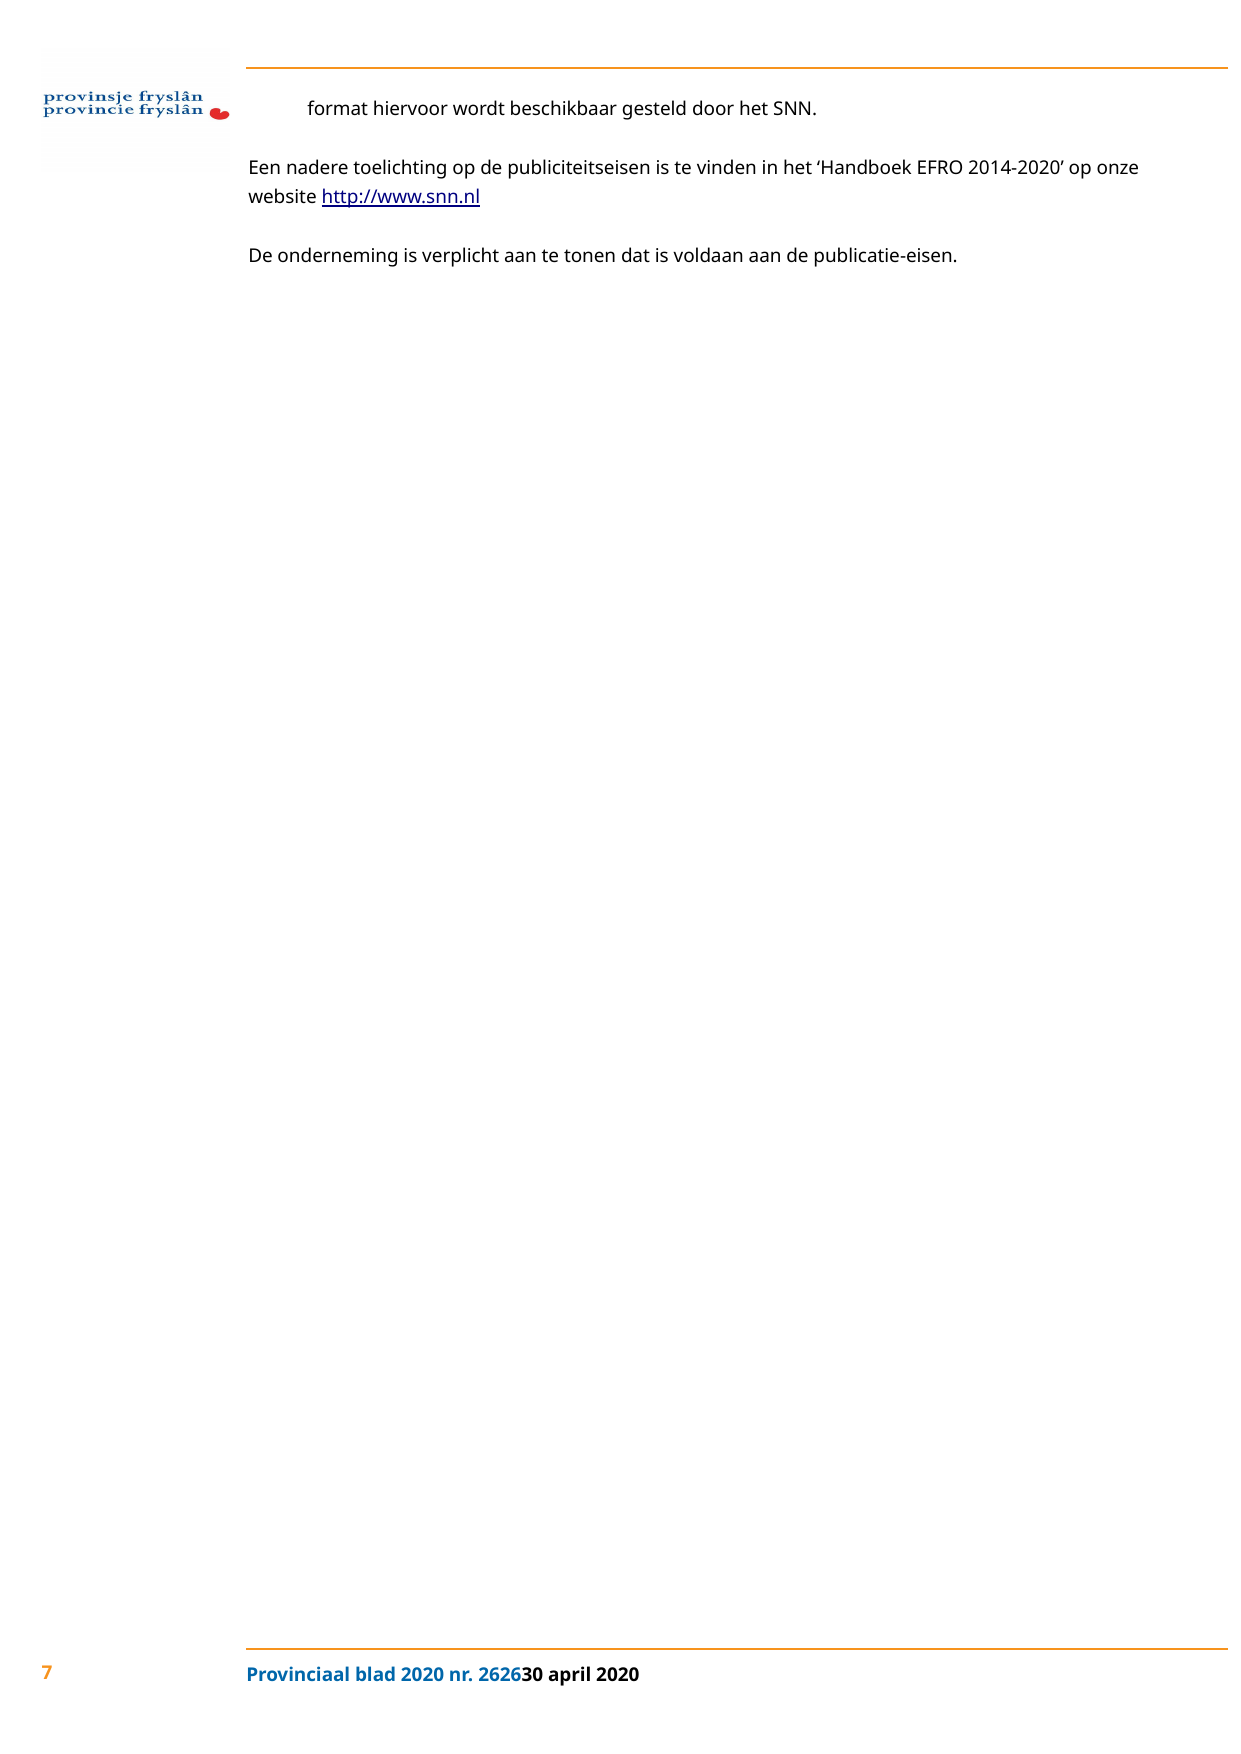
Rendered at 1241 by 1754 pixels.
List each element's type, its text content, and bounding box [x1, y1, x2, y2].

text Een nadere toelichting op de publiciteitseisen is te vinden in het ‘Handboek EFRO 2014-2020’ op onze website http://www.snn.nl [248, 154, 1152, 209]
list format hiervoor wordt beschikbaar gesteld door het SNN. [248, 95, 1152, 121]
picture [41, 47, 231, 172]
text De onderneming is verplicht aan te tonen dat is voldaan aan de publicatie-eisen. [248, 243, 1152, 268]
